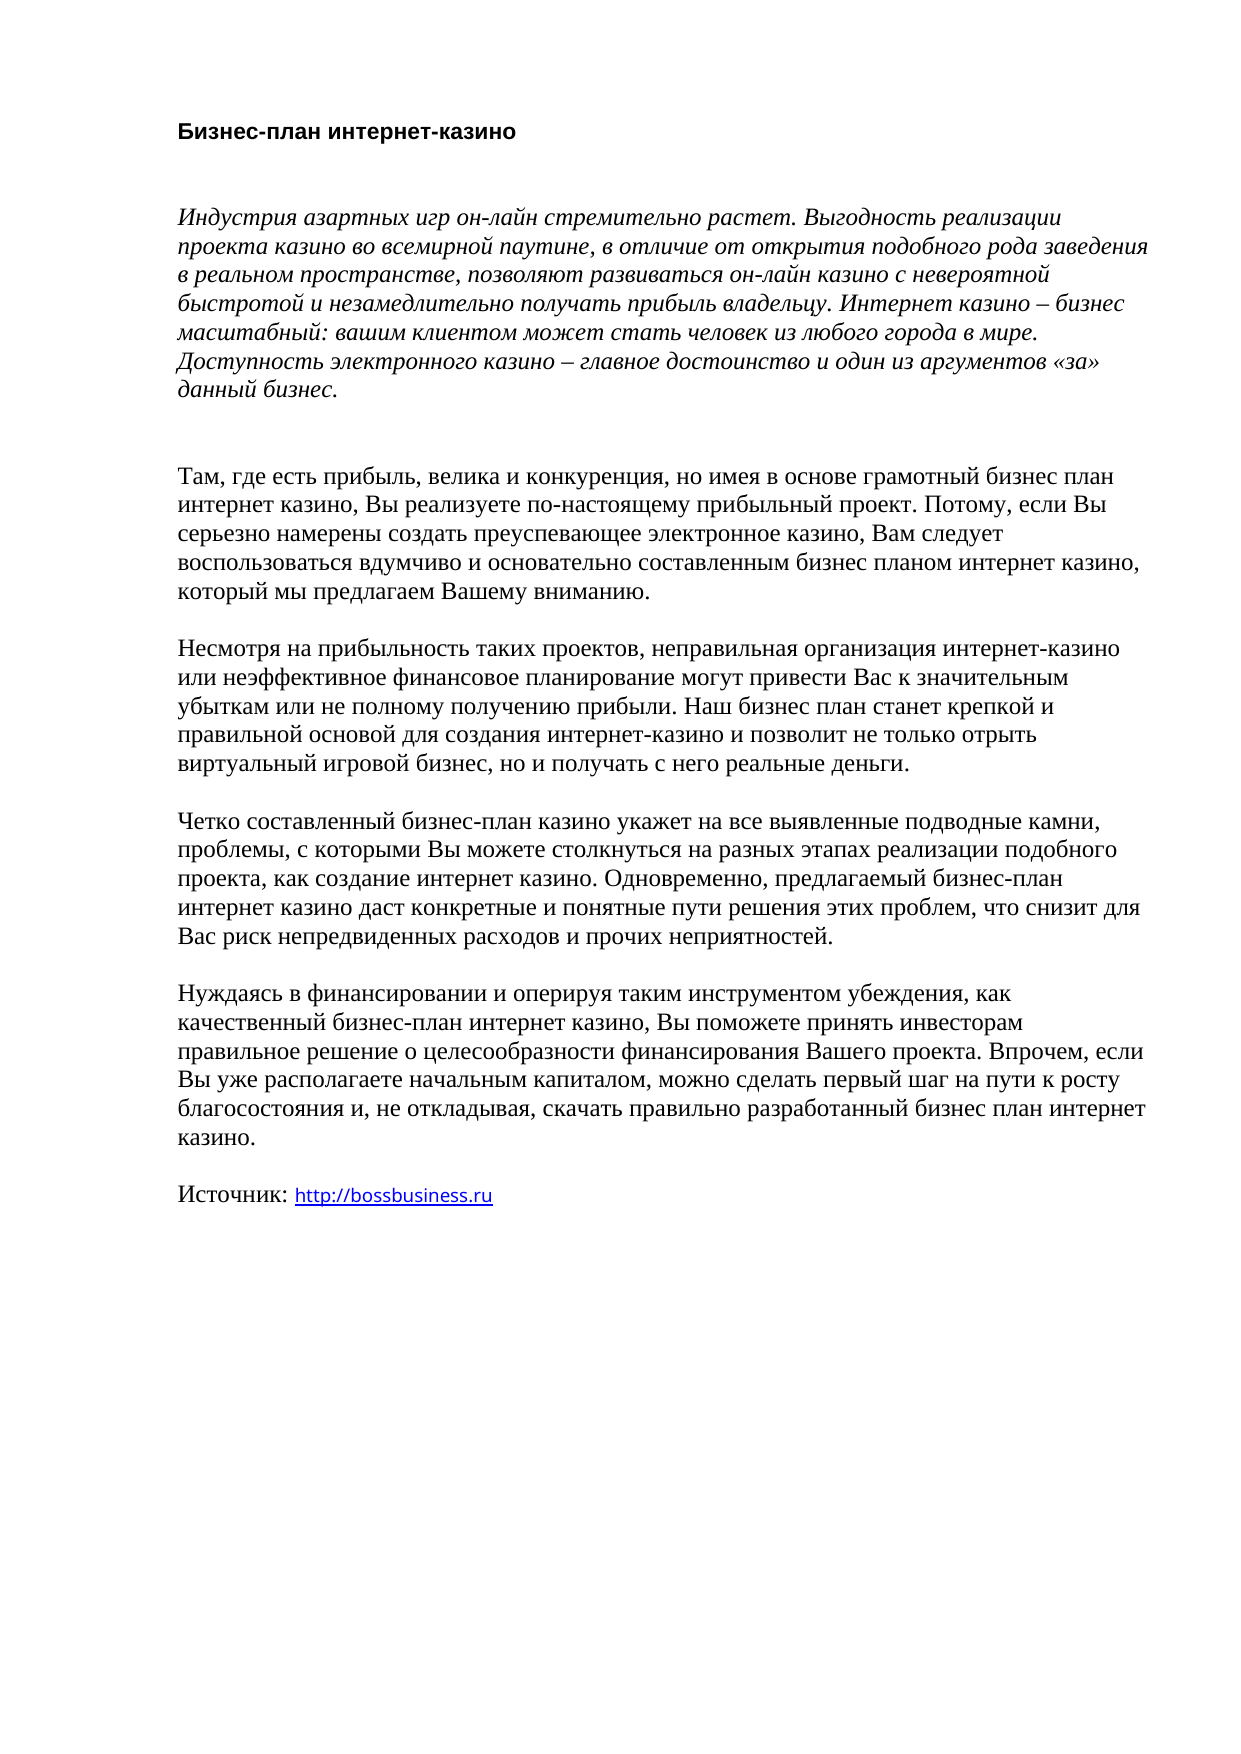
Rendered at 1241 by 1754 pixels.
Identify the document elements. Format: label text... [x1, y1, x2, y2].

text Четко составленный бизнес-план казино укажет на все выявленные подводные камни, проблемы, с которыми Вы можете столкнуться на разных этапах реализации подобного проекта, как создание интернет казино. Одновременно, предлагаемый бизнес-план интернет казино даст конкретные и понятные пути решения этих проблем, что снизит для Вас риск непредвиденных расходов и прочих неприятностей. [177, 806, 1152, 949]
text Нуждаясь в финансировании и оперируя таким инструментом убеждения, как качественный бизнес-план интернет казино, Вы поможете принять инвесторам правильное решение о целесообразности финансирования Вашего проекта. Впрочем, если Вы уже располагаете начальным капиталом, можно сделать первый шаг на пути к росту благосостояния и, не откладывая, скачать правильно разработанный бизнес план интернет казино. [177, 978, 1152, 1151]
text Источник: http://bossbusiness.ru [177, 1179, 1152, 1208]
text Несмотря на прибыльность таких проектов, неправильная организация интернет-казино или неэффективное финансовое планирование могут привести Вас к значительным убыткам или не полному получению прибыли. Наш бизнес план станет крепкой и правильной основой для создания интернет-казино и позволит не только отрыть виртуальный игровой бизнес, но и получать с него реальные деньги. [177, 633, 1152, 777]
text Индустрия азартных игр он-лайн стремительно растет. Выгодность реализации проекта казино во всемирной паутине, в отличие от открытия подобного рода заведения в реальном пространстве, позволяют развиваться он-лайн казино с невероятной быстротой и незамедлительно получать прибыль владельцу. Интернет казино – бизнес масштабный: вашим клиентом может стать человек из любого города в мире. Доступность электронного казино – главное достоинство и один из аргументов «за» данный бизнес. [177, 202, 1152, 403]
text Там, где есть прибыль, велика и конкуренция, но имея в основе грамотный бизнес план интернет казино, Вы реализуете по-настоящему прибыльный проект. Потому, если Вы серьезно намерены создать преуспевающее электронное казино, Вам следует воспользоваться вдумчиво и основательно составленным бизнес планом интернет казино, который мы предлагаем Вашему вниманию. [177, 461, 1152, 604]
text Бизнес-план интернет-казино [177, 118, 1152, 144]
